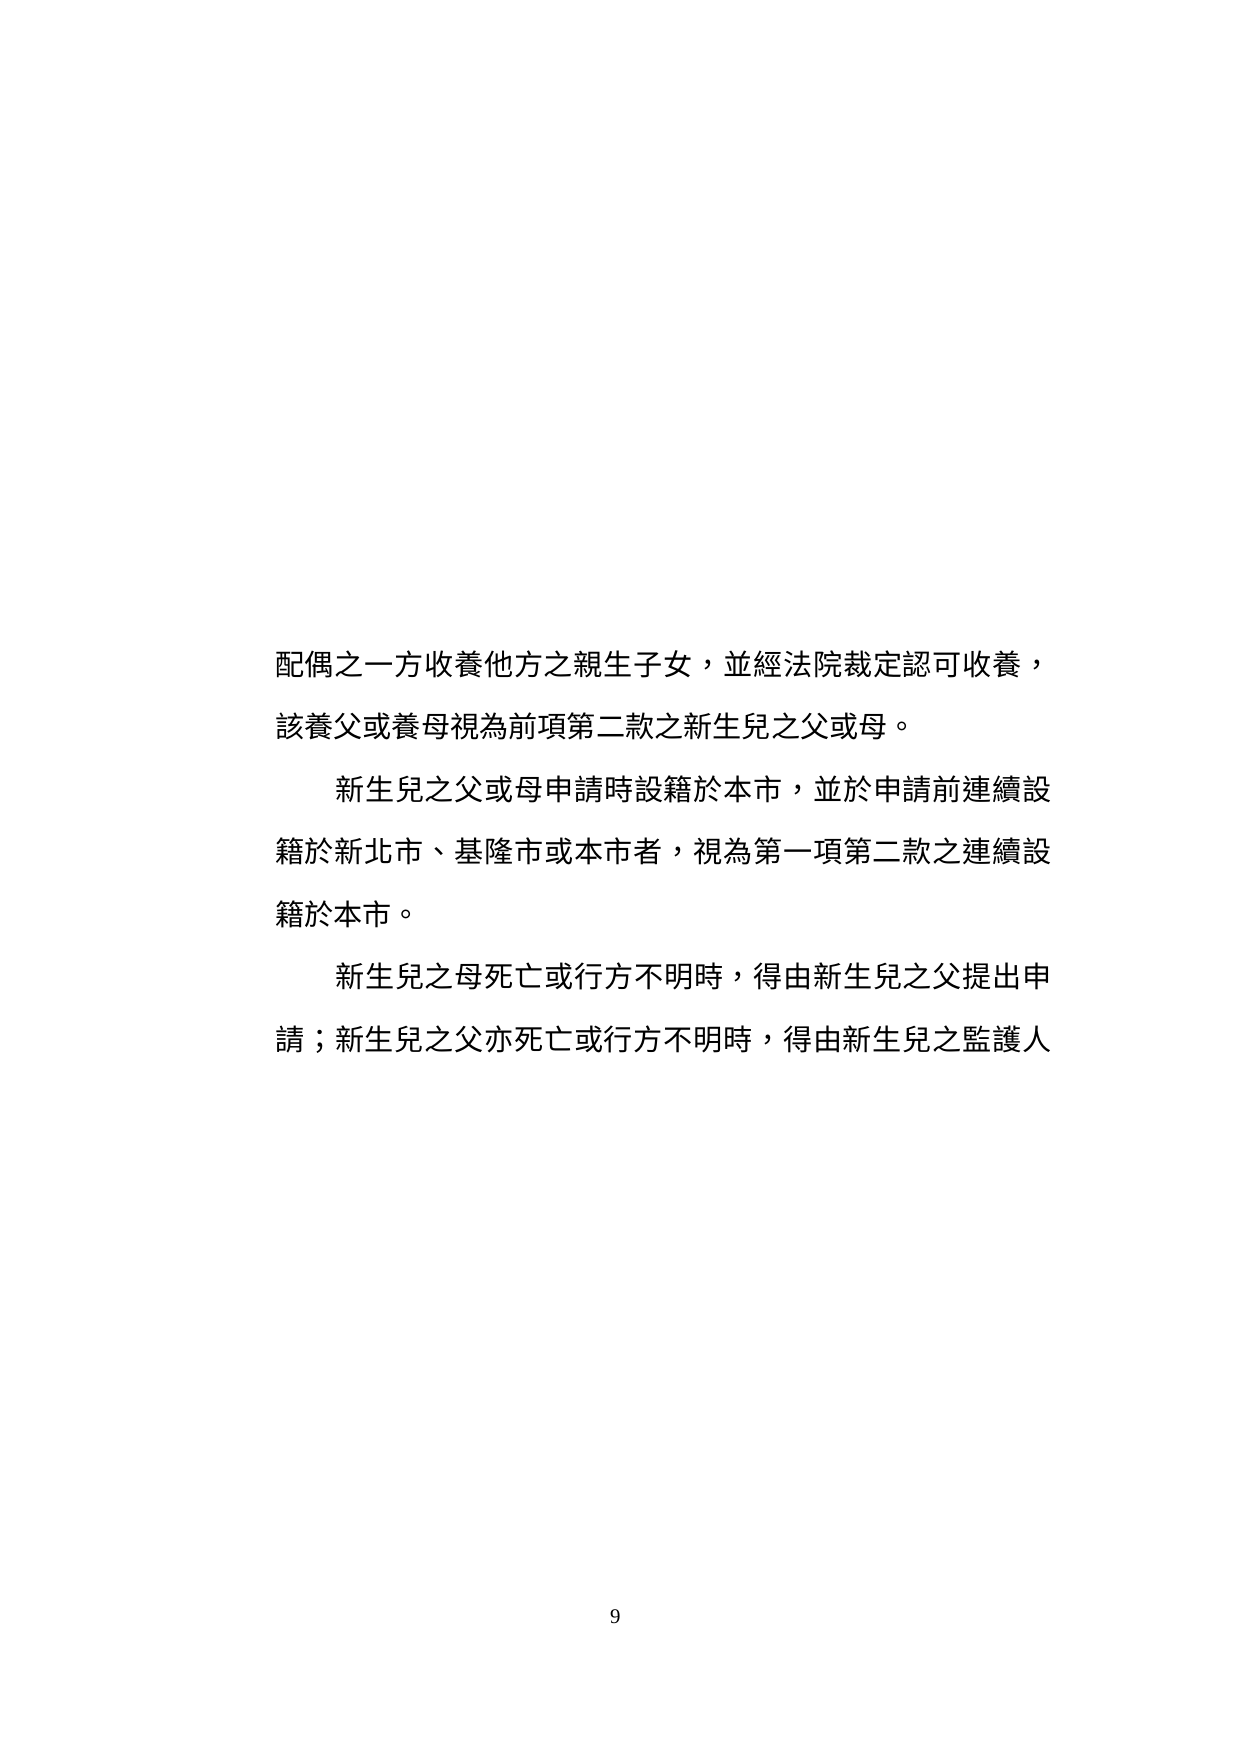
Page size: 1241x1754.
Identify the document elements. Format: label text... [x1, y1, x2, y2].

text 配偶之一方收養他方之親生子女，並經法院裁定認可收養，該養父或養母視為前項第二款之新生兒之父或母。 [275, 621, 1053, 746]
text 新生兒之母死亡或行方不明時，得由新生兒之父提出申請；新生兒之父亦死亡或行方不明時，得由新生兒之監護人 [275, 933, 1053, 1058]
text 新生兒之父或母申請時設籍於本市，並於申請前連續設籍於新北市、基隆市或本市者，視為第一項第二款之連續設籍於本市。 [275, 746, 1053, 933]
